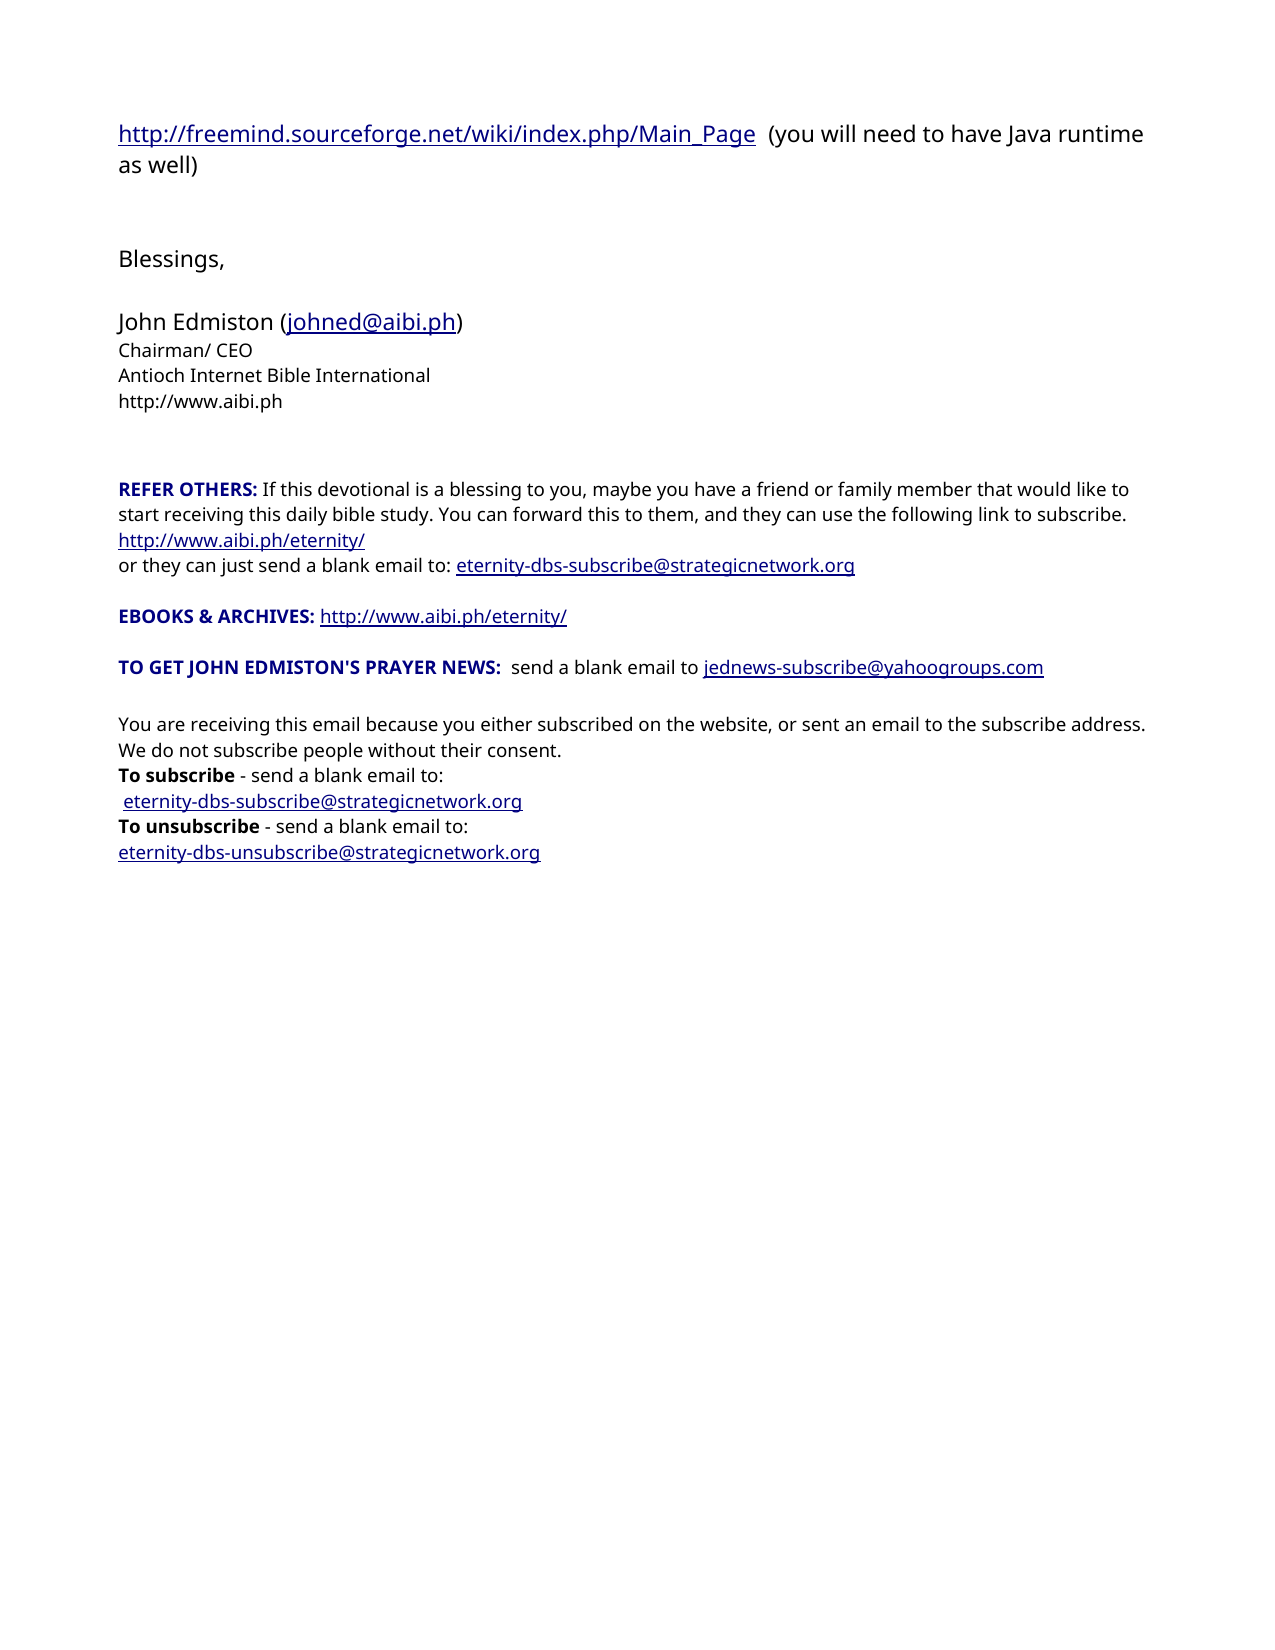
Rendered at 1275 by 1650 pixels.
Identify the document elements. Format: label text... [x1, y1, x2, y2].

text TO GET JOHN EDMISTON'S PRAYER NEWS: send a blank email to jednews-subscribe@yahoogroups.com [118, 654, 1157, 680]
text To subscribe - send a blank email to: eternity-dbs-subscribe@strategicnetwork.org [118, 762, 1157, 813]
text To unsubscribe - send a blank email to: eternity-dbs-unsubscribe@strategicnetwork.org [118, 813, 1157, 864]
text REFER OTHERS: If this devotional is a blessing to you, maybe you have a friend or family member that would like to start receiving this daily bible study. You can forward this to them, and they can use the following link to subscribe. http://www.aibi.ph/eternity/ or they can just send a blank email to: eternity-dbs-subscribe@strategicnetwork.org [118, 476, 1157, 578]
text Blessings, [118, 243, 1157, 274]
text You are receiving this email because you either subscribed on the website, or sent an email to the subscribe address. We do not subscribe people without their consent. [118, 711, 1157, 762]
text http://freemind.sourceforge.net/wiki/index.php/Main_Page (you will need to have Java runtime as well) [118, 118, 1157, 181]
text John Edmiston (johned@aibi.ph) Chairman/ CEO Antioch Internet Bible International http://www.aibi.ph [118, 306, 1157, 413]
text EBOOKS & ARCHIVES: http://www.aibi.ph/eternity/ [118, 603, 1157, 629]
